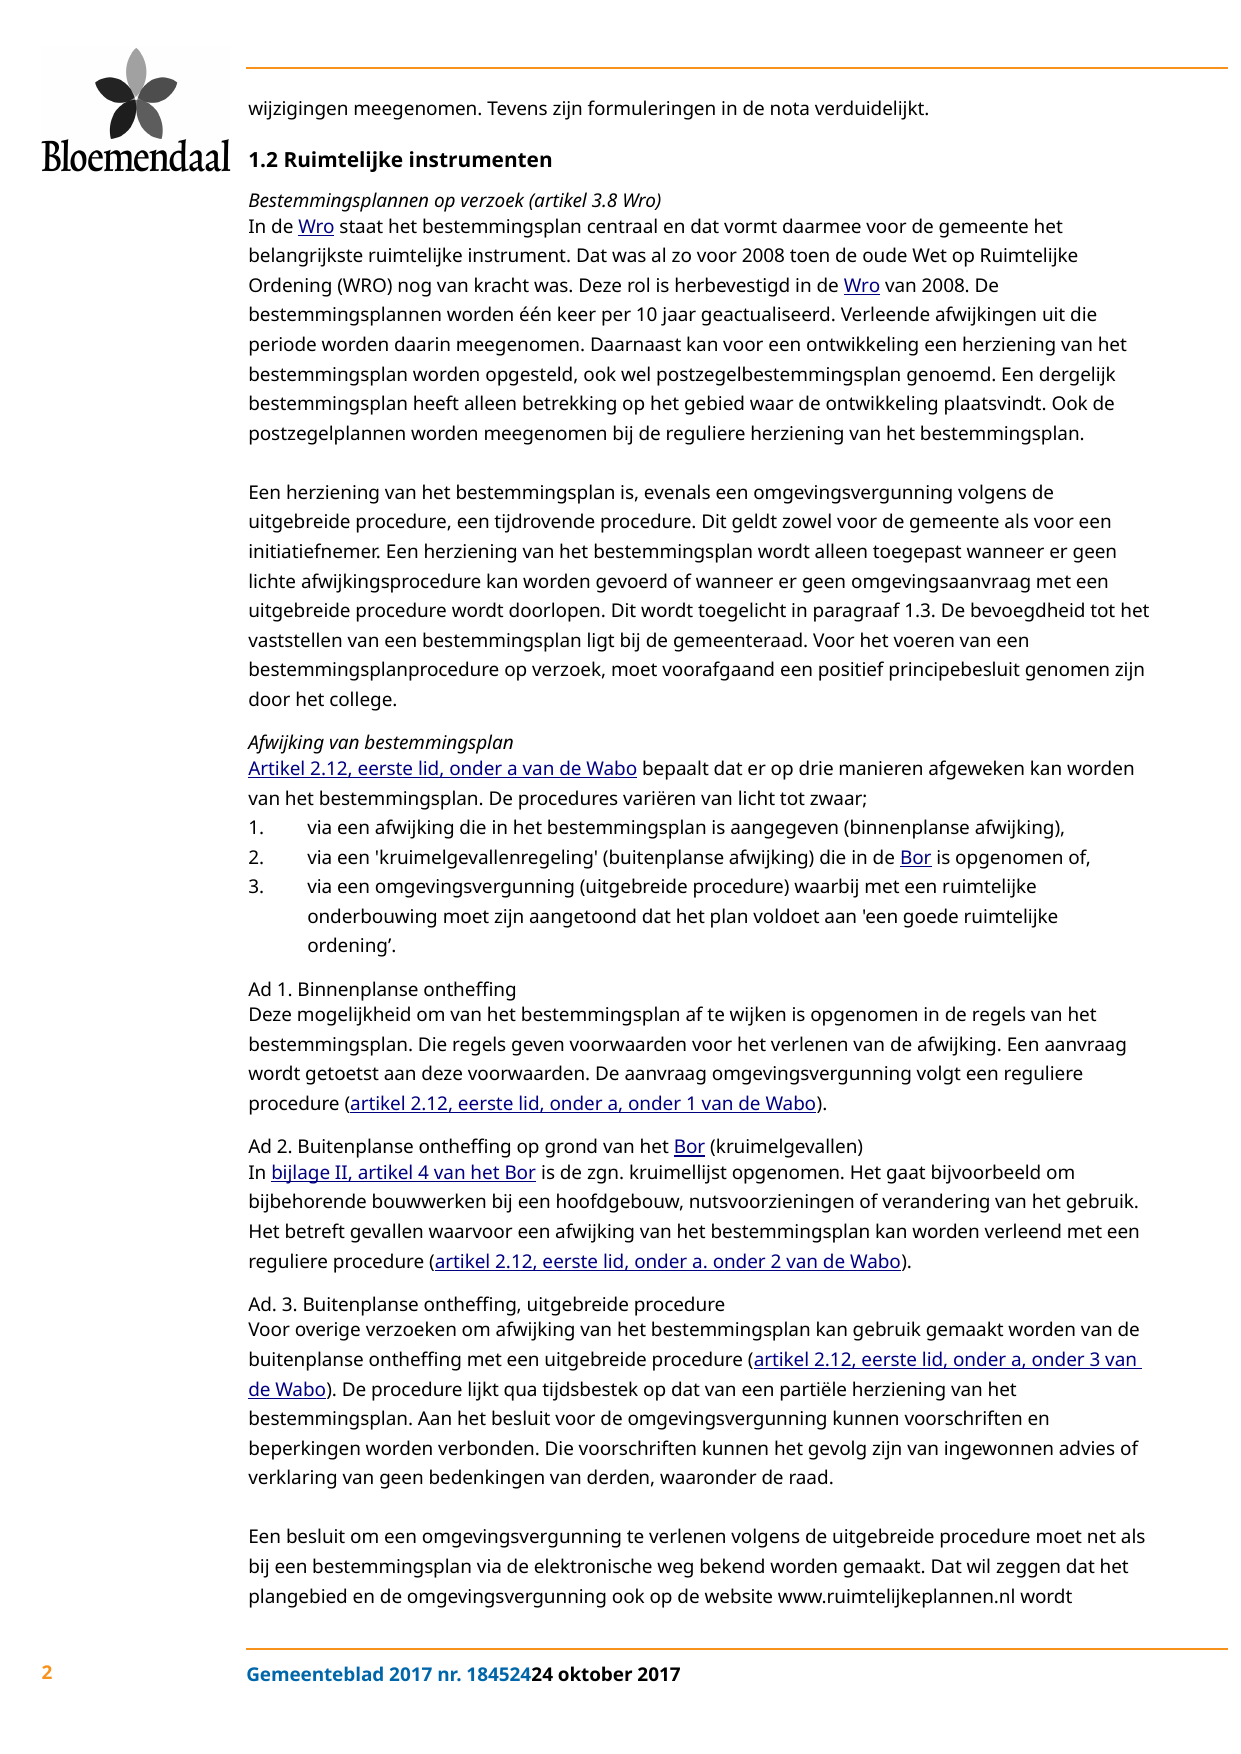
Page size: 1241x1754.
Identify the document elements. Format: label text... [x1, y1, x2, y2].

text Ad 1. Binnenplanse ontheffing [248, 976, 1152, 1001]
picture [41, 47, 231, 172]
list via een omgevingsvergunning (uitgebreide procedure) waarbij met een ruimtelijke onderbouwing moet zijn aangetoond dat het plan voldoet aan 'een goede ruimtelijke ordening’. [248, 873, 1152, 958]
text Artikel 2.12, eerste lid, onder a van de Wabo bepaalt dat er op drie manieren afgeweken kan worden van het bestemmingsplan. De procedures variëren van licht tot zwaar; [248, 755, 1152, 810]
list via een afwijking die in het bestemmingsplan is aangegeven (binnenplanse afwijking), [248, 814, 1152, 840]
text wijzigingen meegenomen. Tevens zijn formuleringen in de nota verduidelijkt. [248, 95, 1152, 121]
text In bijlage II, artikel 4 van het Bor is de zgn. kruimellijst opgenomen. Het gaat bijvoorbeeld om bijbehorende bouwwerken bij een hoofdgebouw, nutsvoorzieningen of verandering van het gebruik. Het betreft gevallen waarvoor een afwijking van het bestemmingsplan kan worden verleend met een reguliere procedure (artikel 2.12, eerste lid, onder a. onder 2 van de Wabo). [248, 1159, 1152, 1273]
text 1.2 Ruimtelijke instrumenten [248, 145, 1152, 174]
text Ad 2. Buitenplanse ontheffing op grond van het Bor (kruimelgevallen) [248, 1133, 1152, 1159]
text Ad. 3. Buitenplanse ontheffing, uitgebreide procedure [248, 1291, 1152, 1317]
text Deze mogelijkheid om van het bestemmingsplan af te wijken is opgenomen in de regels van het bestemmingsplan. Die regels geven voorwaarden voor het verlenen van de afwijking. Een aanvraag wordt getoetst aan deze voorwaarden. De aanvraag omgevingsvergunning volgt een reguliere procedure (artikel 2.12, eerste lid, onder a, onder 1 van de Wabo). [248, 1001, 1152, 1116]
list via een 'kruimelgevallenregeling' (buitenplanse afwijking) die in de Bor is opgenomen of, [248, 844, 1152, 869]
text Een herziening van het bestemmingsplan is, evenals een omgevingsvergunning volgens de uitgebreide procedure, een tijdrovende procedure. Dit geldt zowel voor de gemeente als voor een initiatiefnemer. Een herziening van het bestemmingsplan wordt alleen toegepast wanneer er geen lichte afwijkingsprocedure kan worden gevoerd of wanneer er geen omgevingsaanvraag met een uitgebreide procedure wordt doorlopen. Dit wordt toegelicht in paragraaf 1.3. De bevoegdheid tot het vaststellen van een bestemmingsplan ligt bij de gemeenteraad. Voor het voeren van een bestemmingsplanprocedure op verzoek, moet voorafgaand een positief principebesluit genomen zijn door het college. [248, 479, 1152, 712]
text Bestemmingsplannen op verzoek (artikel 3.8 Wro) [248, 187, 1152, 213]
text Voor overige verzoeken om afwijking van het bestemmingsplan kan gebruik gemaakt worden van de buitenplanse ontheffing met een uitgebreide procedure (artikel 2.12, eerste lid, onder a, onder 3 van de Wabo). De procedure lijkt qua tijdsbestek op dat van een partiële herziening van het bestemmingsplan. Aan het besluit voor de omgevingsvergunning kunnen voorschriften en beperkingen worden verbonden. Die voorschriften kunnen het gevolg zijn van ingewonnen advies of verklaring van geen bedenkingen van derden, waaronder de raad. [248, 1317, 1152, 1490]
text Een besluit om een omgevingsvergunning te verlenen volgens de uitgebreide procedure moet net als bij een bestemmingsplan via de elektronische weg bekend worden gemaakt. Dat wil zeggen dat het plangebied en de omgevingsvergunning ook op de website www.ruimtelijkeplannen.nl wordt [248, 1524, 1152, 1609]
text In de Wro staat het bestemmingsplan centraal en dat vormt daarmee voor de gemeente het belangrijkste ruimtelijke instrument. Dat was al zo voor 2008 toen de oude Wet op Ruimtelijke Ordening (WRO) nog van kracht was. Deze rol is herbevestigd in de Wro van 2008. De bestemmingsplannen worden één keer per 10 jaar geactualiseerd. Verleende afwijkingen uit die periode worden daarin meegenomen. Daarnaast kan voor een ontwikkeling een herziening van het bestemmingsplan worden opgesteld, ook wel postzegelbestemmingsplan genoemd. Een dergelijk bestemmingsplan heeft alleen betrekking op het gebied waar de ontwikkeling plaatsvindt. Ook de postzegelplannen worden meegenomen bij de reguliere herziening van het bestemmingsplan. [248, 213, 1152, 446]
text Afwijking van bestemmingsplan [248, 729, 1152, 755]
